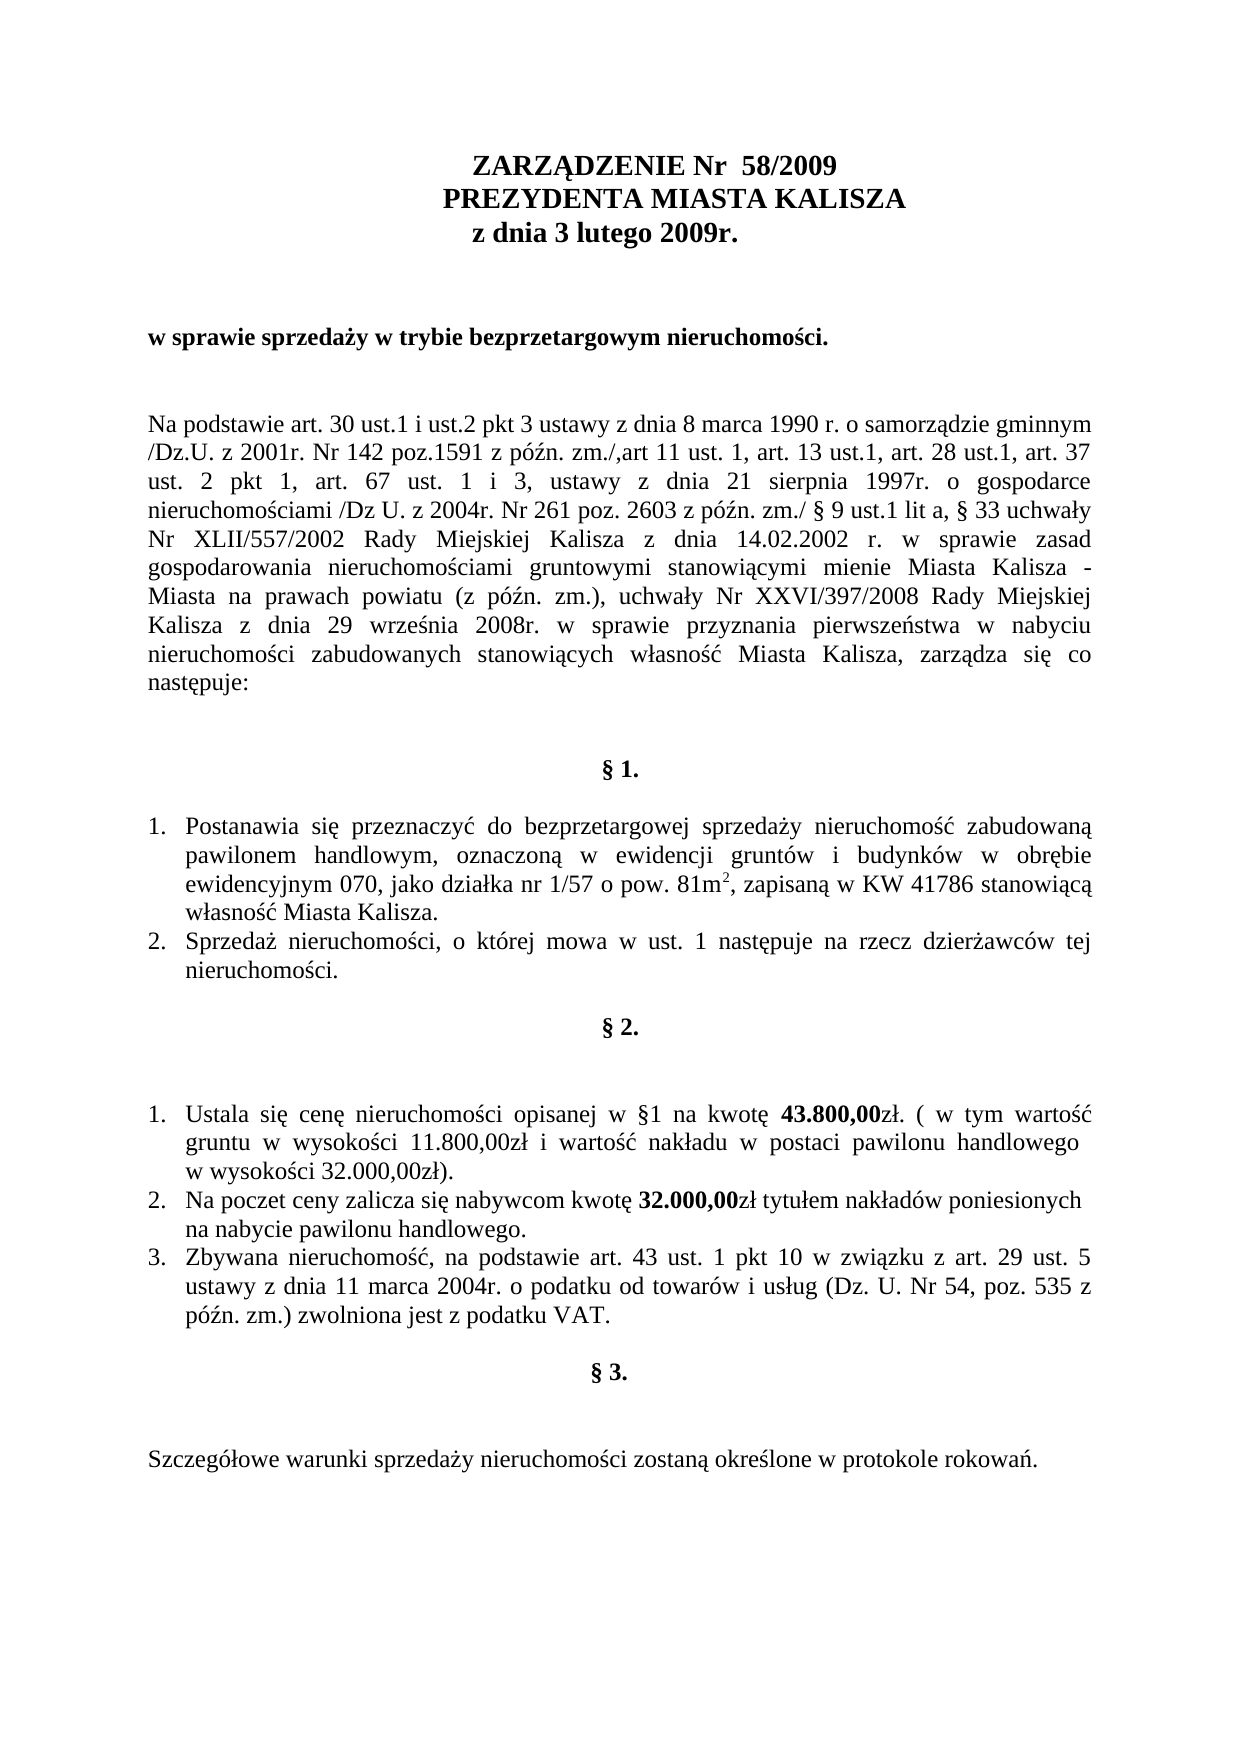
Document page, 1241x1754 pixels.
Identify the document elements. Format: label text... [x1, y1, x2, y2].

list Postanawia się przeznaczyć do bezprzetargowej sprzedaży nieruchomość zabudowaną pawilonem handlowym, oznaczoną w ewidencji gruntów i budynków w obrębie ewidencyjnym 070, jako działka nr 1/57 o pow. 81m2, zapisaną w KW 41786 stanowiącą własność Miasta Kalisza. [148, 811, 1092, 926]
text ZARZĄDZENIE Nr 58/2009 [148, 148, 1092, 181]
text Na podstawie art. 30 ust.1 i ust.2 pkt 3 ustawy z dnia 8 marca 1990 r. o samorządzie gminnym /Dz.U. z 2001r. Nr 142 poz.1591 z późn. zm./,art 11 ust. 1, art. 13 ust.1, art. 28 ust.1, art. 37 ust. 2 pkt 1, art. 67 ust. 1 i 3, ustawy z dnia 21 sierpnia 1997r. o gospodarce nieruchomościami /Dz U. z 2004r. Nr 261 poz. 2603 z późn. zm./ § 9 ust.1 lit a, § 33 uchwały Nr XLII/557/2002 Rady Miejskiej Kalisza z dnia 14.02.2002 r. w sprawie zasad gospodarowania nieruchomościami gruntowymi stanowiącymi mienie Miasta Kalisza - Miasta na prawach powiatu (z późn. zm.), uchwały Nr XXVI/397/2008 Rady Miejskiej Kalisza z dnia 29 września 2008r. w sprawie przyznania pierwszeństwa w nabyciu nieruchomości zabudowanych stanowiących własność Miasta Kalisza, zarządza się co następuje: [148, 409, 1092, 696]
list Zbywana nieruchomość, na podstawie art. 43 ust. 1 pkt 10 w związku z art. 29 ust. 5 ustawy z dnia 11 marca 2004r. o podatku od towarów i usług (Dz. U. Nr 54, poz. 535 z późn. zm.) zwolniona jest z podatku VAT. [148, 1242, 1092, 1329]
text Szczegółowe warunki sprzedaży nieruchomości zostaną określone w protokole rokowań. [148, 1444, 1092, 1472]
text § 3. [148, 1357, 1092, 1386]
list Sprzedaż nieruchomości, o której mowa w ust. 1 następuje na rzecz dzierżawców tej nieruchomości. [148, 926, 1092, 984]
list Na poczet ceny zalicza się nabywcom kwotę 32.000,00zł tytułem nakładów poniesionych na nabycie pawilonu handlowego. [148, 1185, 1092, 1242]
list Ustala się cenę nieruchomości opisanej w §1 na kwotę 43.800,00zł. ( w tym wartość gruntu w wysokości 11.800,00zł i wartość nakładu w postaci pawilonu handlowego w wysokości 32.000,00zł). [148, 1099, 1092, 1185]
text w sprawie sprzedaży w trybie bezprzetargowym nieruchomości. [148, 322, 1092, 351]
text § 1. [148, 754, 1092, 782]
text § 2. [148, 1012, 1092, 1041]
text z dnia 3 lutego 2009r. [148, 215, 1092, 248]
text PREZYDENTA MIASTA KALISZA [148, 181, 1092, 215]
